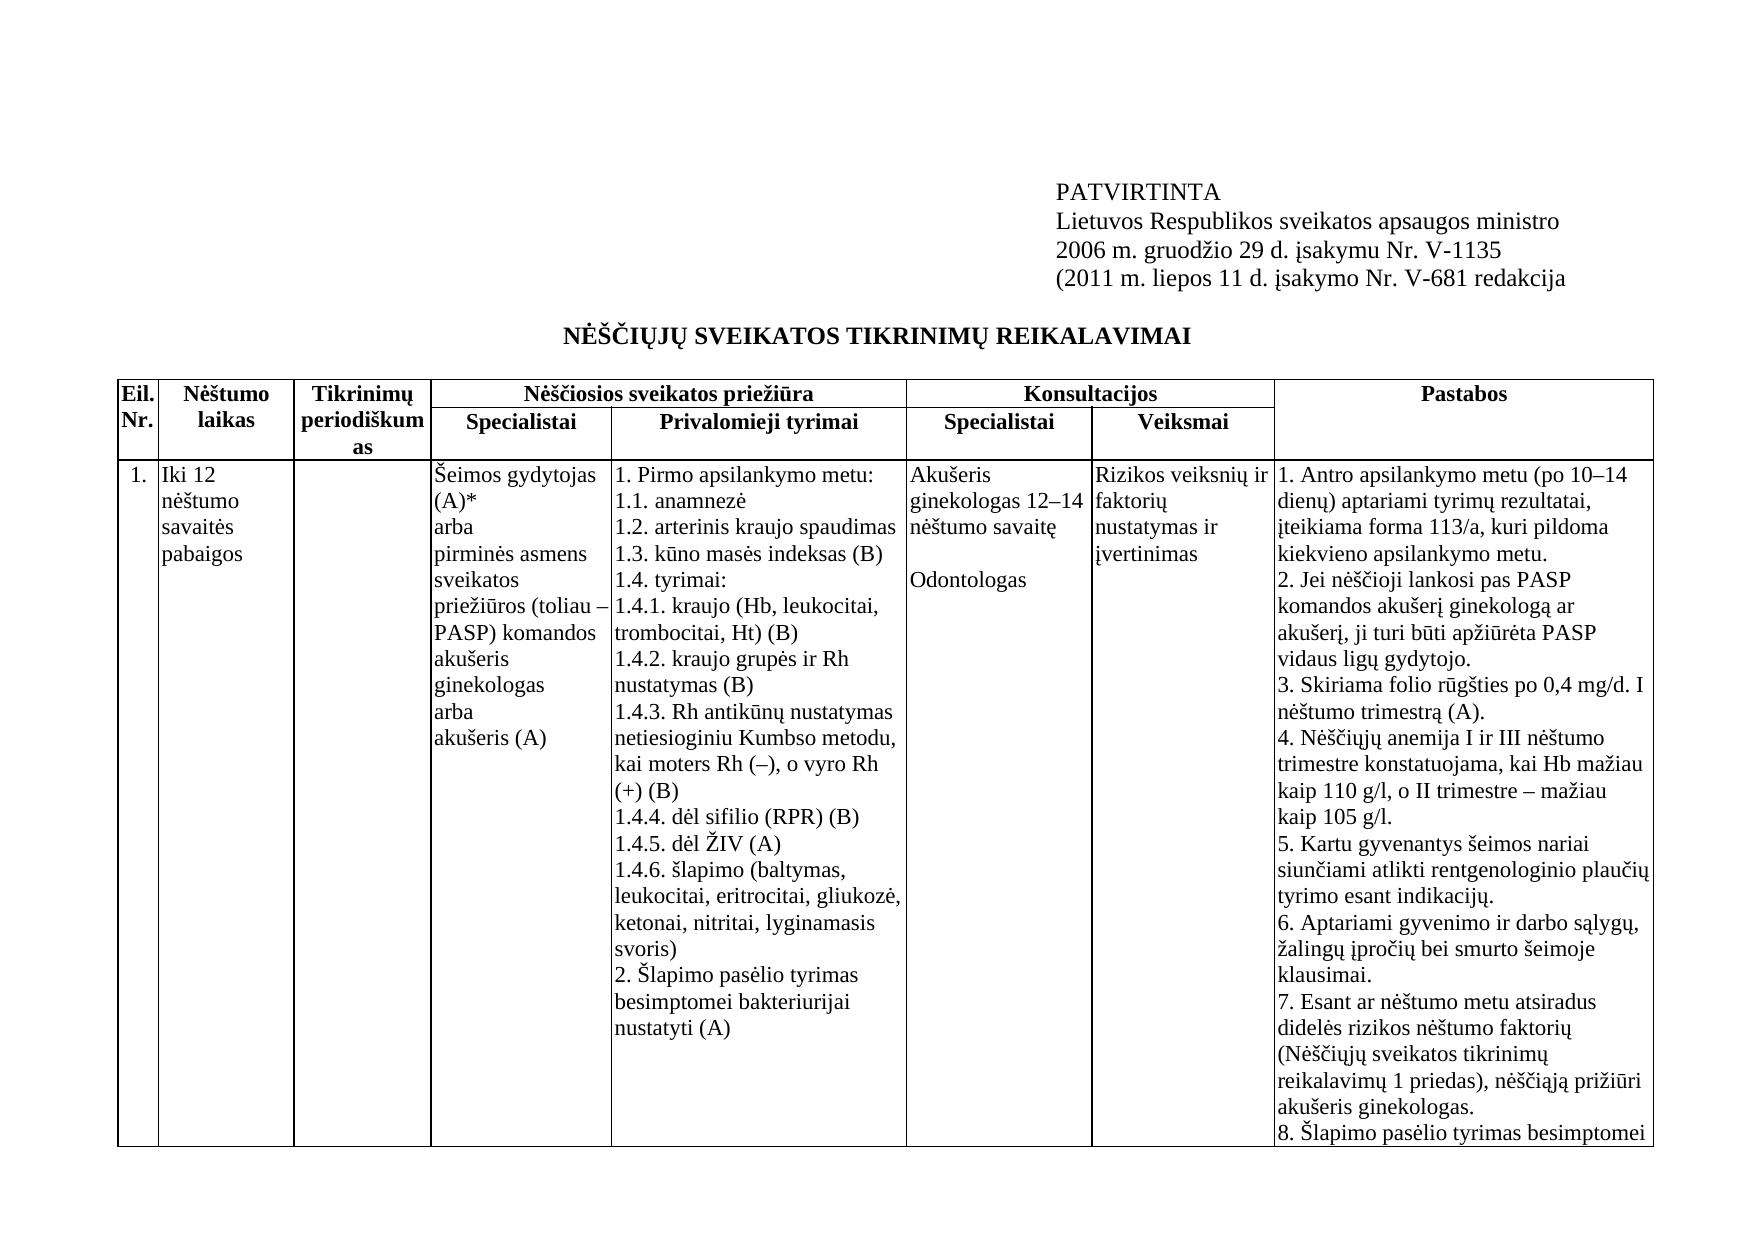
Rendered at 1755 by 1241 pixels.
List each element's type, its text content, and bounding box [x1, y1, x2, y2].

text NĖŠČIŲJŲ SVEIKATOS TIKRINIMŲ REIKALAVIMAI [118, 321, 1636, 350]
table_cell Veiksmai [1093, 408, 1274, 459]
text Lietuvos Respublikos sveikatos apsaugos ministro [1056, 206, 1636, 235]
table_cell Specialistai [907, 408, 1091, 459]
text PATVIRTINTA [1056, 177, 1636, 206]
table_header Nėštumo laikas [159, 380, 293, 459]
table_cell Privalomieji tyrimai [612, 408, 906, 459]
text 2006 m. gruodžio 29 d. įsakymu Nr. V-1135 [1056, 235, 1636, 263]
table_cell Specialistai [432, 408, 611, 459]
table_header Nėščiosios sveikatos priežiūra [432, 380, 906, 406]
table_cell 1. Pirmo apsilankymo metu: 1.1. anamnezė 1.2. arterinis kraujo spaudimas 1.3. kūno masės indeksas (B) 1.4. tyrimai: 1.4.1. kraujo (Hb, leukocitai, trombocitai, Ht) (B) 1.4.2. kraujo grupės ir Rh nustatymas (B) 1.4.3. Rh antikūnų nustatymas netiesioginiu Kumbso metodu, kai moters Rh (–), o vyro Rh (+) (B) 1.4.4. dėl sifilio (RPR) (B) 1.4.5. dėl ŽIV (A) 1.4.6. šlapimo (baltymas, leukocitai, eritrocitai, gliukozė, ketonai, nitritai, lyginamasis svoris) 2. Šlapimo pasėlio tyrimas besimptomei bakteriurijai nustatyti (A) [612, 461, 906, 1146]
table_cell Iki 12 nėštumo savaitės pabaigos [159, 461, 293, 1146]
table_header Konsultacijos [907, 380, 1274, 406]
table_cell Akušeris ginekologas 12–14 nėštumo savaitę Odontologas [907, 461, 1091, 1146]
text (2011 m. liepos 11 d. įsakymo Nr. V-681 redakcija [1056, 263, 1636, 292]
table_cell 1. Antro apsilankymo metu (po 10–14 dienų) aptariami tyrimų rezultatai, įteikiama forma 113/a, kuri pildoma kiekvieno apsilankymo metu. 2. Jei nėščioji lankosi pas PASP komandos akušerį ginekologą ar akušerį, ji turi būti apžiūrėta PASP vidaus ligų gydytojo. 3. Skiriama folio rūgšties po 0,4 mg/d. I nėštumo trimestrą (A). 4. Nėščiųjų anemija I ir III nėštumo trimestre konstatuojama, kai Hb mažiau kaip 110 g/l, o II trimestre – mažiau kaip 105 g/l. 5. Kartu gyvenantys šeimos nariai siunčiami atlikti rentgenologinio plaučių tyrimo esant indikacijų. 6. Aptariami gyvenimo ir darbo sąlygų, žalingų įpročių bei smurto šeimoje klausimai. 7. Esant ar nėštumo metu atsiradus didelės rizikos nėštumo faktorių (Nėščiųjų sveikatos tikrinimų reikalavimų 1 priedas), nėščiąją prižiūri akušeris ginekologas. 8. Šlapimo pasėlio tyrimas besimptomei [1275, 461, 1653, 1146]
table_cell 1. [119, 461, 158, 1146]
table_header Tikrinimų periodiškumas [295, 380, 430, 459]
table_header Eil. Nr. [119, 380, 158, 459]
table_header Pastabos [1275, 380, 1653, 459]
table_cell Rizikos veiksnių ir faktorių nustatymas ir įvertinimas [1093, 461, 1274, 1146]
table_cell Šeimos gydytojas (A)* arba pirminės asmens sveikatos priežiūros (toliau – PASP) komandos akušeris ginekologas arba akušeris (A) [432, 461, 611, 1146]
table_cell [295, 461, 430, 1146]
